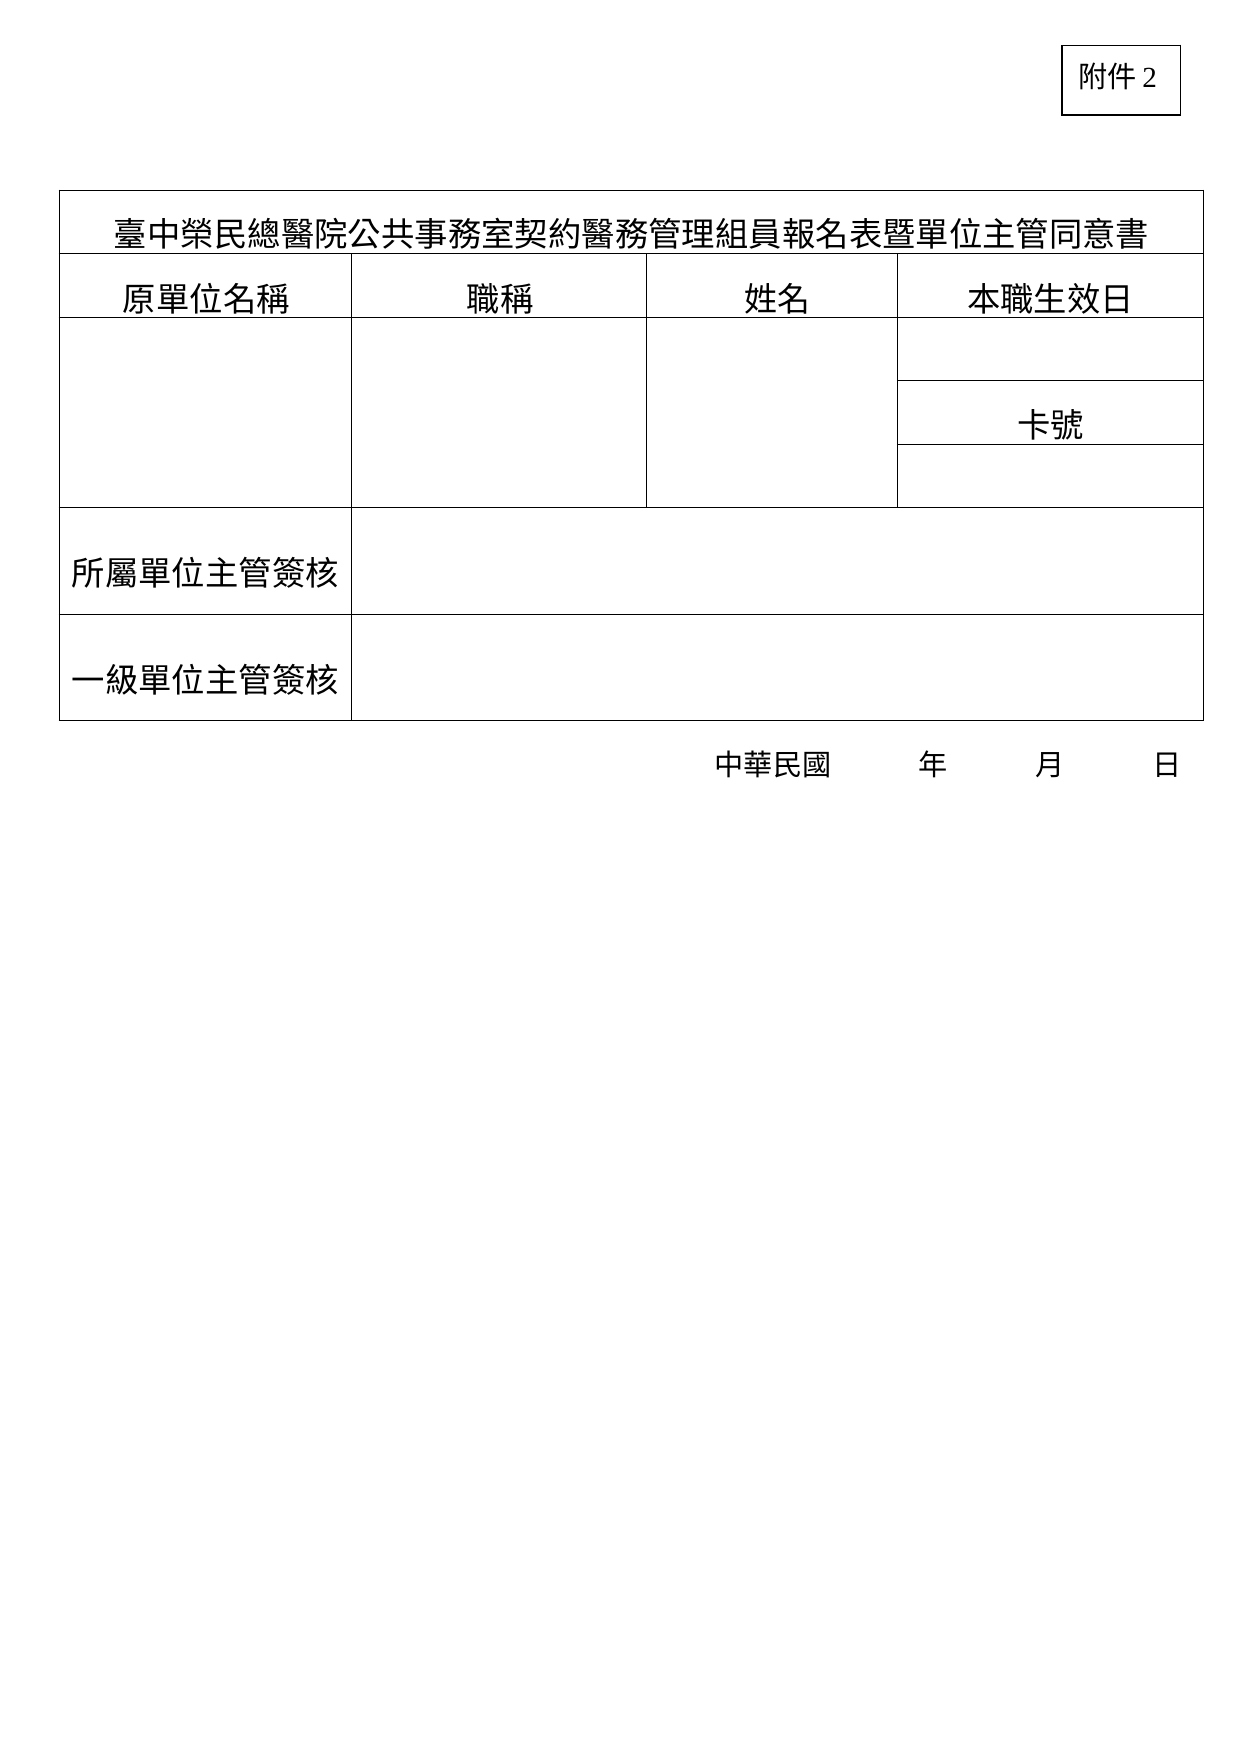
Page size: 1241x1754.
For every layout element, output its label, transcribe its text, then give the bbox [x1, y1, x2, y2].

table_cell 姓名 [647, 254, 897, 317]
table_header 臺中榮民總醫院公共事務室契約醫務管理組員報名表暨單位主管同意書 [60, 191, 1203, 253]
text 附件2 [1078, 53, 1164, 96]
table_cell 原單位名稱 [60, 254, 351, 317]
table_cell [352, 615, 1203, 720]
table_cell [352, 508, 1203, 614]
text 中華民國 年 月 日 [59, 721, 1181, 784]
table_cell 所屬單位主管簽核 [60, 508, 351, 614]
table_cell [898, 445, 1203, 507]
table_cell 本職生效日 [898, 254, 1203, 317]
table_cell 卡號 [898, 381, 1203, 444]
table_cell [647, 318, 897, 507]
table_cell 職稱 [352, 254, 646, 317]
table_cell [352, 318, 646, 507]
table_cell [60, 318, 351, 507]
table_cell 一級單位主管簽核 [60, 615, 351, 720]
table_cell [898, 318, 1203, 380]
